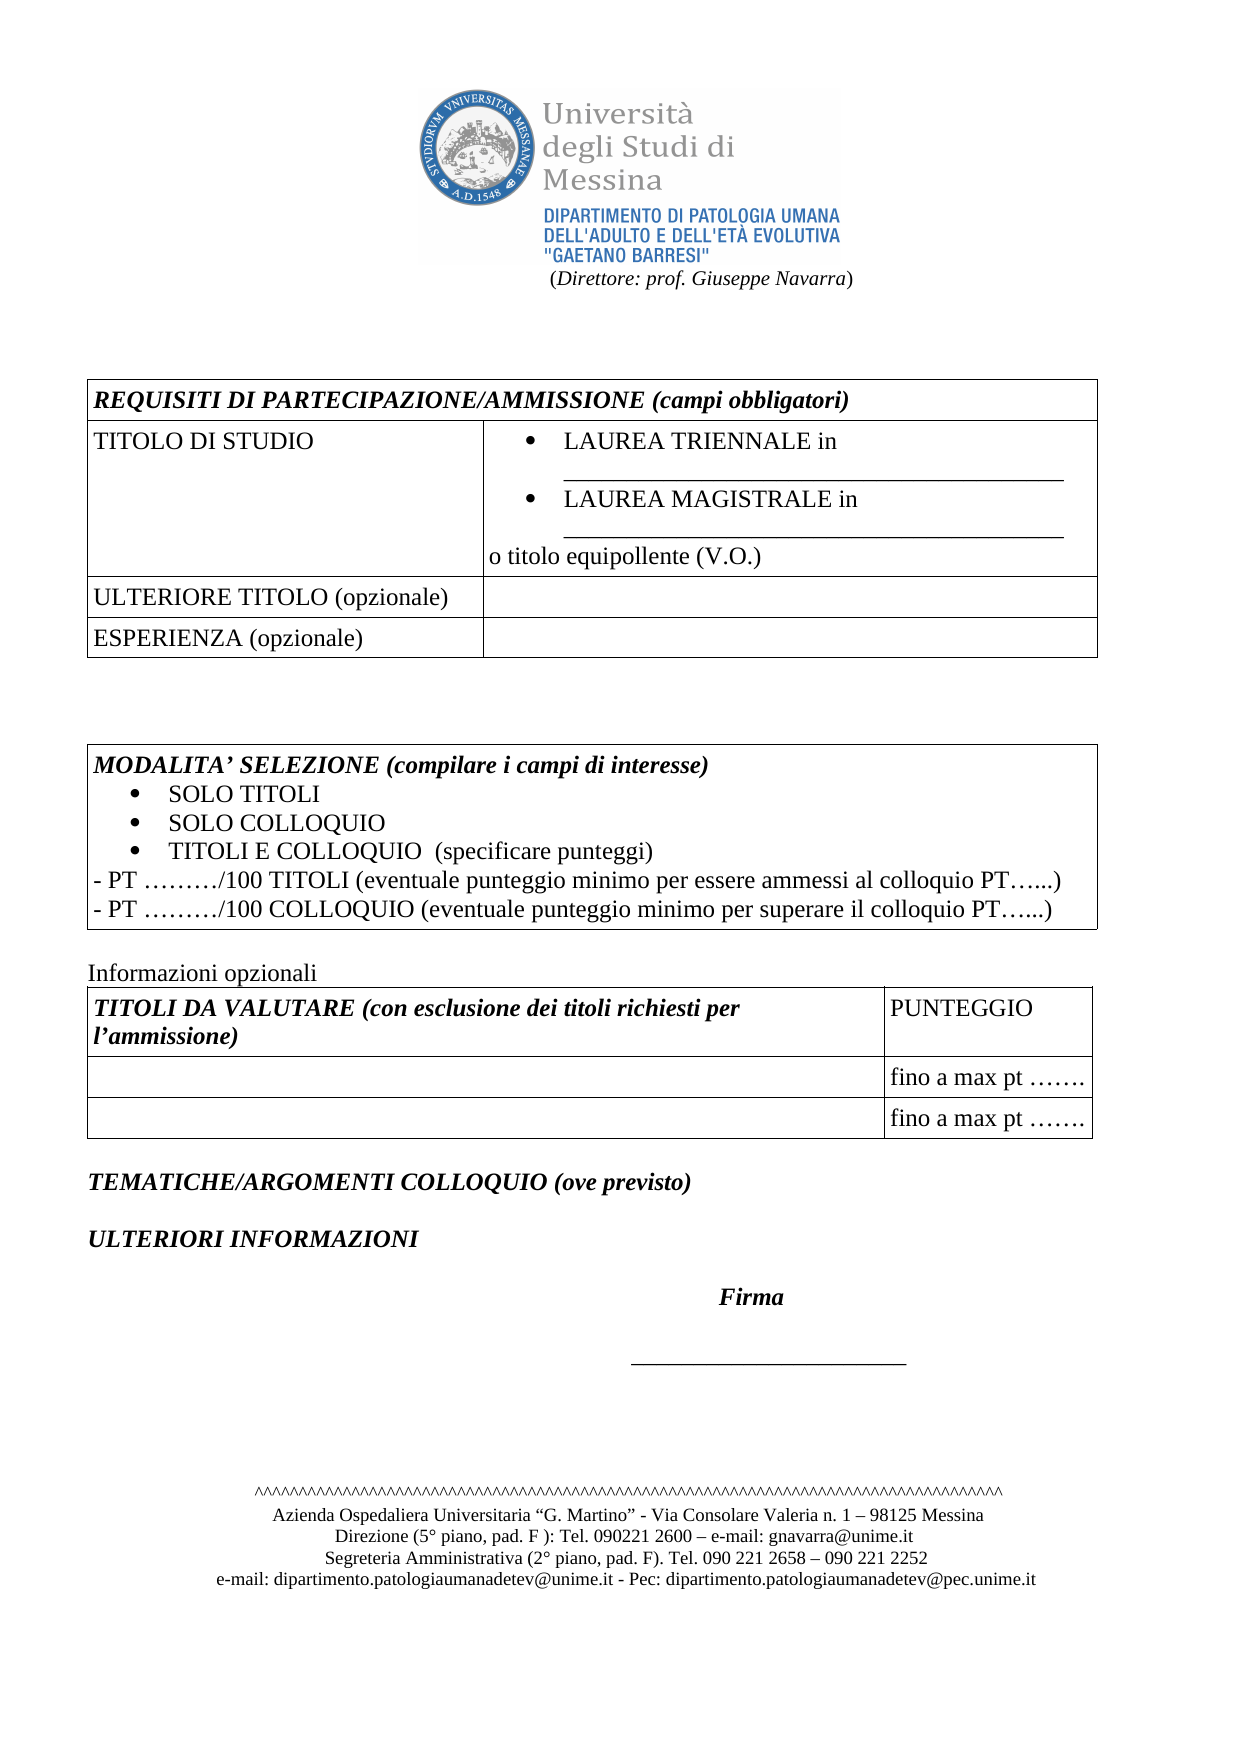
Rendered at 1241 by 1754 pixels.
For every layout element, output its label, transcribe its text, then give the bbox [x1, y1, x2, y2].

table_cell [88, 1098, 884, 1137]
table_header MODALITA’ SELEZIONE (compilare i campi di interesse) SOLO TITOLI SOLO COLLOQUIO TITOLI E COLLOQUIO (specificare punteggi) - PT ………/100 TITOLI (eventuale punteggio minimo per essere ammessi al colloquio PT…...) - PT ………/100 COLLOQUIO (eventuale punteggio minimo per superare il colloquio PT…...) [88, 745, 1097, 928]
table_cell fino a max pt ……. [885, 1057, 1092, 1097]
text ULTERIORI INFORMAZIONI [87, 1224, 1169, 1253]
table_cell fino a max pt ……. [885, 1098, 1092, 1137]
table_header PUNTEGGIO [885, 988, 1092, 1056]
text Informazioni opzionali [87, 958, 1169, 986]
table_header TITOLI DA VALUTARE (con esclusione dei titoli richiesti per l’ammissione) [88, 988, 884, 1056]
table_cell [484, 618, 1097, 657]
table_cell [88, 1057, 884, 1097]
table_cell LAUREA TRIENNALE in ________________________________________ LAUREA MAGISTRALE in ________________________________________ o titolo equipollente (V.O.) [484, 421, 1097, 576]
table_cell ULTERIORE TITOLO (opzionale) [88, 577, 483, 616]
text Firma [87, 1282, 1169, 1310]
table_cell ESPERIENZA (opzionale) [88, 618, 483, 657]
table_cell TITOLO DI STUDIO [88, 421, 483, 576]
text TEMATICHE/ARGOMENTI COLLOQUIO (ove previsto) [87, 1167, 1169, 1195]
text ______________________ [87, 1339, 1169, 1368]
table_cell [484, 577, 1097, 616]
table_header REQUISITI DI PARTECIPAZIONE/AMMISSIONE (campi obbligatori) [88, 380, 1097, 420]
